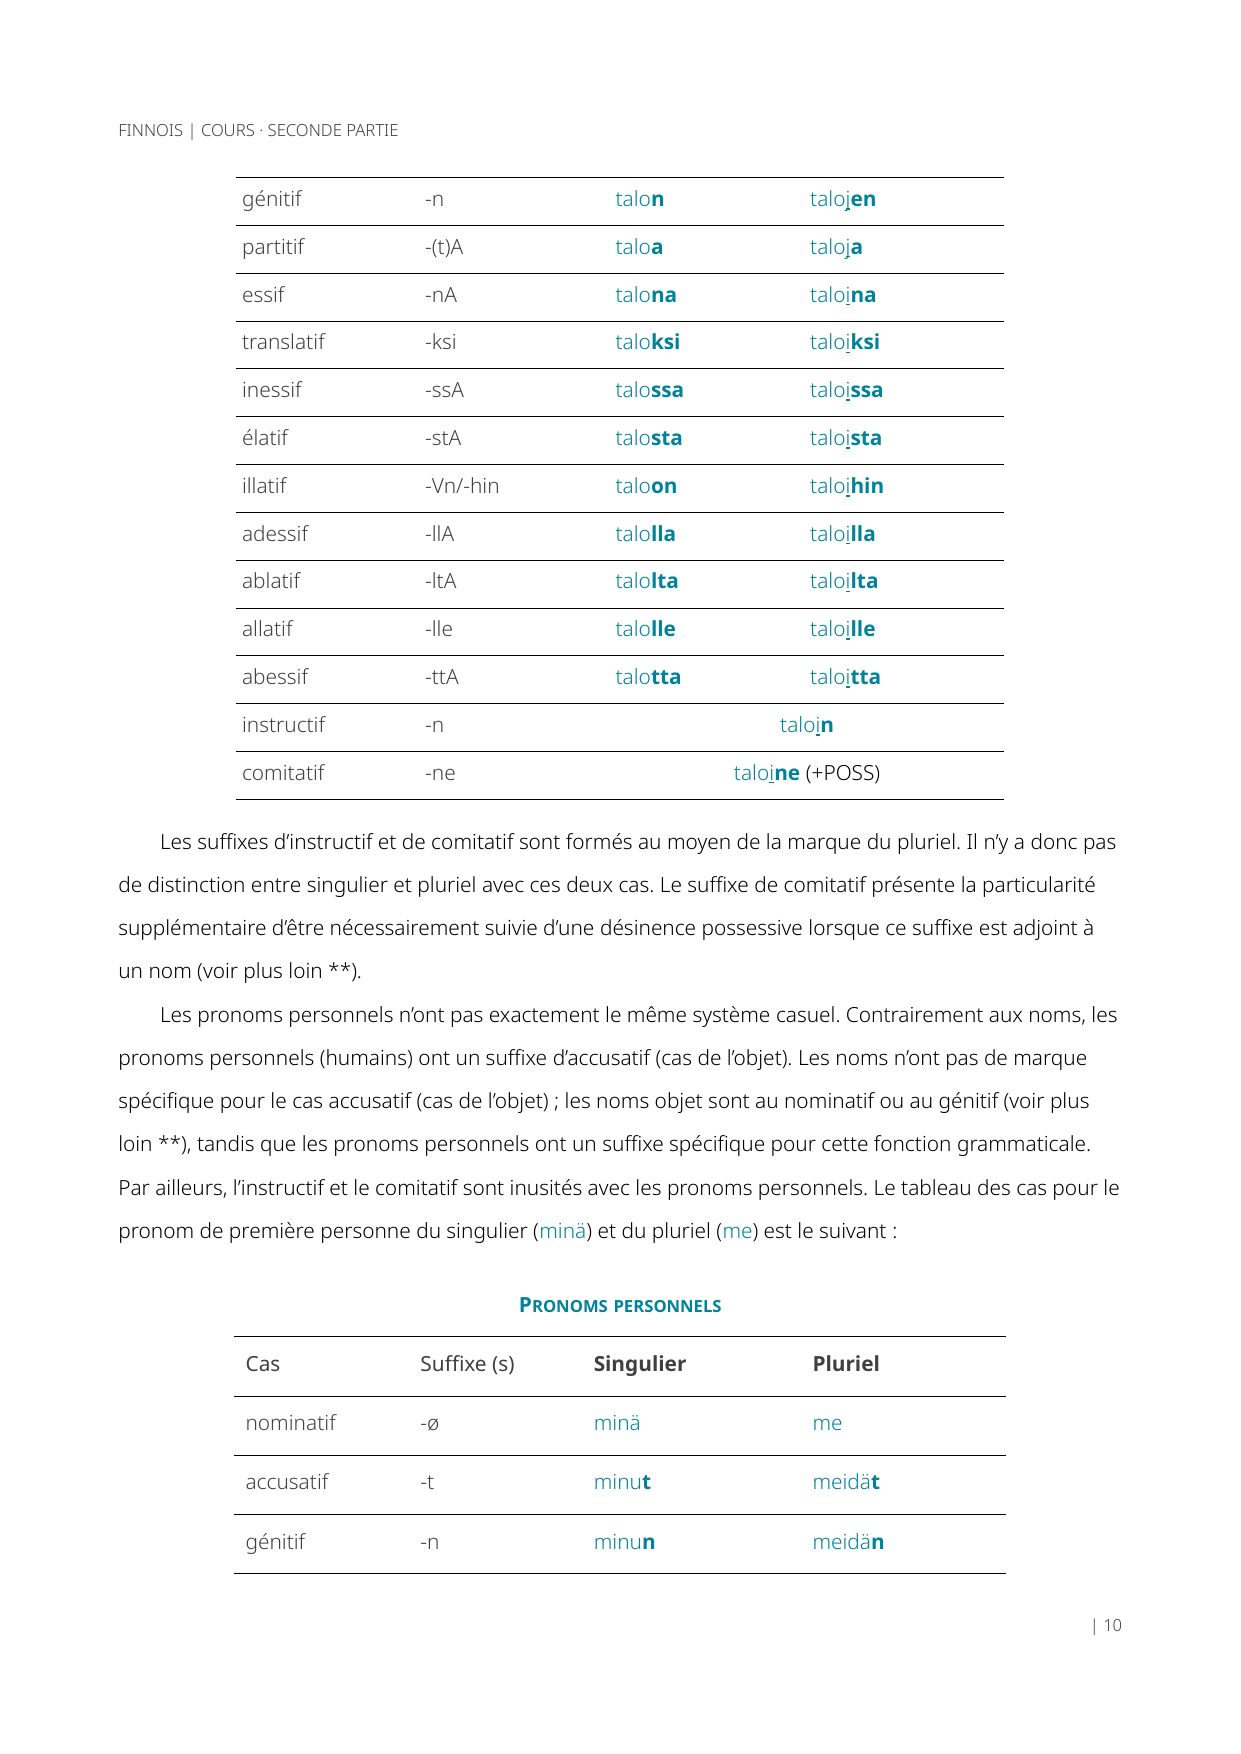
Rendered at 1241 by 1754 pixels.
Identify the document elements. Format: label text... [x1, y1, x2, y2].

table_cell comitatif [236, 752, 419, 799]
table_cell taloine (+POSS) [609, 752, 1004, 799]
table_cell -Vn/-hin [419, 465, 609, 512]
table_cell taloja [804, 226, 1004, 273]
table_cell ablatif [236, 561, 419, 607]
table_cell -nA [419, 274, 609, 321]
table_cell taloa [609, 226, 804, 273]
table_cell taloille [804, 609, 1004, 655]
table_cell taloilta [804, 561, 1004, 607]
table_cell partitif [236, 226, 419, 273]
table_cell élatif [236, 417, 419, 464]
table_cell accusatif [234, 1456, 408, 1514]
table_cell talolta [609, 561, 804, 607]
table_cell talolle [609, 609, 804, 655]
text Les pronoms personnels n’ont pas exactement le même système casuel. Contrairement aux noms, les pronoms personnels (humains) ont un suffixe d’accusatif (cas de l’objet). Les noms n’ont pas de marque spécifique pour le cas accusatif (cas de l’objet) ; les noms objet sont au nominatif ou au génitif (voir plus loin **), tandis que les pronoms personnels ont un suffixe spécifique pour cette fonction grammaticale. Par ailleurs, l’instructif et le comitatif sont inusités avec les pronoms personnels. Le tableau des cas pour le pronom de première personne du singulier (minä) et du pluriel (me) est le suivant : [118, 1000, 1122, 1244]
table_cell -(t)A [419, 226, 609, 273]
table_cell illatif [236, 465, 419, 512]
table_cell -t [409, 1456, 582, 1514]
table_cell me [801, 1397, 1006, 1455]
table_cell Singulier [582, 1337, 801, 1396]
table_cell taloksi [609, 322, 804, 368]
table_cell taloista [804, 417, 1004, 464]
table_cell talotta [609, 656, 804, 703]
table_cell -ksi [419, 322, 609, 368]
table_cell minä [582, 1397, 801, 1455]
table_cell minut [582, 1456, 801, 1514]
table_cell génitif [234, 1515, 408, 1573]
table_cell -ssA [419, 369, 609, 416]
table_cell -ltA [419, 561, 609, 607]
table_cell taloin [609, 704, 1004, 751]
table_cell Pluriel [801, 1337, 1006, 1396]
table_cell taloissa [804, 369, 1004, 416]
table_cell taloilla [804, 513, 1004, 559]
table_cell taloon [609, 465, 804, 512]
table_cell -stA [419, 417, 609, 464]
text Les suffixes d’instructif et de comitatif sont formés au moyen de la marque du pluriel. Il n’y a donc pas de distinction entre singulier et pluriel avec ces deux cas. Le suffixe de comitatif présente la particularité supplémentaire d’être nécessairement suivie d’une désinence possessive lorsque ce suffixe est adjoint à un nom (voir plus loin **). [118, 827, 1122, 985]
table_cell adessif [236, 513, 419, 559]
table_cell -n [419, 704, 609, 751]
table_cell -ne [419, 752, 609, 799]
table_cell allatif [236, 609, 419, 655]
table_cell talosta [609, 417, 804, 464]
table_cell talossa [609, 369, 804, 416]
table_cell -n [409, 1515, 582, 1573]
table_cell taloihin [804, 465, 1004, 512]
table_cell talona [609, 274, 804, 321]
table_cell talolla [609, 513, 804, 559]
table_cell talon [609, 178, 804, 225]
table_cell Suffixe (s) [409, 1337, 582, 1396]
table_cell -n [419, 178, 609, 225]
table_cell -llA [419, 513, 609, 559]
table_cell -ø [409, 1397, 582, 1455]
table_cell meidät [801, 1456, 1006, 1514]
table_cell minun [582, 1515, 801, 1573]
table_cell talojen [804, 178, 1004, 225]
table_cell translatif [236, 322, 419, 368]
table_cell inessif [236, 369, 419, 416]
table_cell instructif [236, 704, 419, 751]
table_cell -lle [419, 609, 609, 655]
table_cell essif [236, 274, 419, 321]
table_cell abessif [236, 656, 419, 703]
table_cell nominatif [234, 1397, 408, 1455]
table_header Pronoms personnels [234, 1272, 1006, 1336]
table_cell taloina [804, 274, 1004, 321]
table_cell génitif [236, 178, 419, 225]
table_cell -ttA [419, 656, 609, 703]
table_cell Cas [234, 1337, 408, 1396]
table_cell taloiksi [804, 322, 1004, 368]
table_cell taloitta [804, 656, 1004, 703]
table_cell meidän [801, 1515, 1006, 1573]
